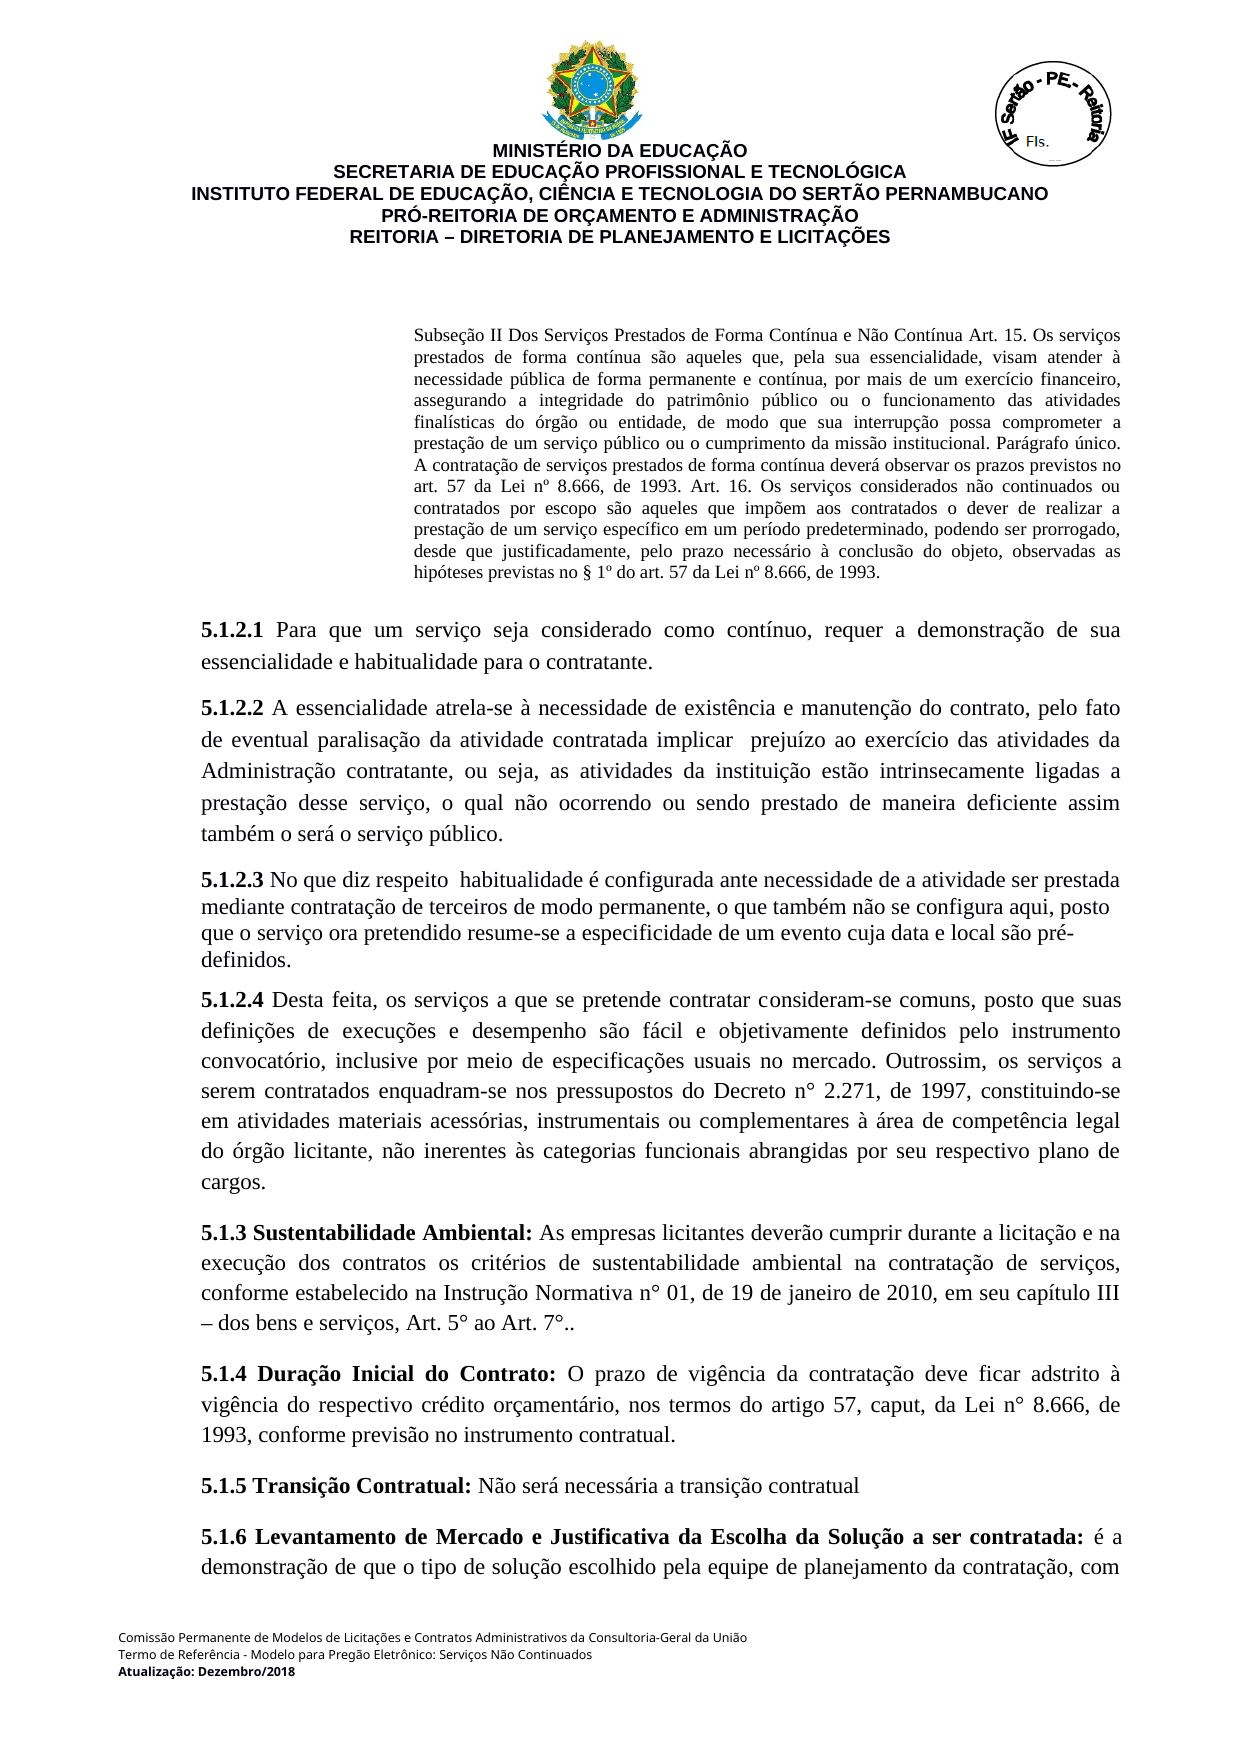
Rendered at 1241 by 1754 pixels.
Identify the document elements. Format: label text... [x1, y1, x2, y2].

text 5.1.2.4 Desta feita, os serviços a que se pretende contratar consideram-se comuns, posto que suas definições de execuções e desempenho são fácil e objetivamente definidos pelo instrumento convocatório, inclusive por meio de especificações usuais no mercado. Outrossim, os serviços a serem contratados enquadram-se nos pressupostos do Decreto n° 2.271, de 1997, constituindo-se em atividades materiais acessórias, instrumentais ou complementares à área de competência legal do órgão licitante, não inerentes às categorias funcionais abrangidas por seu respectivo plano de cargos. [201, 987, 1122, 1194]
text 5.1.2.1 Para que um serviço seja considerado como contínuo, requer a demonstração de sua essencialidade e habitualidade para o contratante. [201, 616, 1122, 674]
text 5.1.2.3 No que diz respeito habitualidade é configurada ante necessidade de a atividade ser prestada mediante contratação de terceiros de modo permanente, o que também não se configura aqui, posto que o serviço ora pretendido resume-se a especificidade de um evento cuja data e local são pré-definidos. [201, 867, 1122, 972]
text Subseção II Dos Serviços Prestados de Forma Contínua e Não Contínua Art. 15. Os serviços prestados de forma contínua são aqueles que, pela sua essencialidade, visam atender à necessidade pública de forma permanente e contínua, por mais de um exercício financeiro, assegurando a integridade do patrimônio público ou o funcionamento das atividades finalísticas do órgão ou entidade, de modo que sua interrupção possa comprometer a prestação de um serviço público ou o cumprimento da missão institucional. Parágrafo único. A contratação de serviços prestados de forma contínua deverá observar os prazos previstos no art. 57 da Lei nº 8.666, de 1993. Art. 16. Os serviços considerados não continuados ou contratados por escopo são aqueles que impõem aos contratados o dever de realizar a prestação de um serviço específico em um período predeterminado, podendo ser prorrogado, desde que justificadamente, pelo prazo necessário à conclusão do objeto, observadas as hipóteses previstas no § 1º do art. 57 da Lei nº 8.666, de 1993. [413, 324, 1122, 583]
text 5.1.4 Duração Inicial do Contrato: O prazo de vigência da contratação deve ficar adstrito à vigência do respectivo crédito orçamentário, nos termos do artigo 57, caput, da Lei n° 8.666, de 1993, conforme previsão no instrumento contratual. [201, 1361, 1122, 1447]
picture [988, 51, 1117, 171]
text 5.1.2.2 A essencialidade atrela-se à necessidade de existência e manutenção do contrato, pelo fato de eventual paralisação da atividade contratada implicar prejuízo ao exercício das atividades da Administração contratante, ou seja, as atividades da instituição estão intrinsecamente ligadas a prestação desse serviço, o qual não ocorrendo ou sendo prestado de maneira deficiente assim também o será o serviço público. [201, 694, 1122, 847]
text 5.1.3 Sustentabilidade Ambiental: As empresas licitantes deverão cumprir durante a licitação e na execução dos contratos os critérios de sustentabilidade ambiental na contratação de serviços, conforme estabelecido na Instrução Normativa n° 01, de 19 de janeiro de 2010, em seu capítulo III – dos bens e serviços, Art. 5° ao Art. 7°.. [201, 1219, 1122, 1336]
text 5.1.5 Transição Contratual: Não será necessária a transição contratual [201, 1472, 1122, 1498]
picture [541, 40, 643, 140]
text 5.1.6 Levantamento de Mercado e Justificativa da Escolha da Solução a ser contratada: é a demonstração de que o tipo de solução escolhido pela equipe de planejamento da contratação, com [201, 1523, 1122, 1579]
